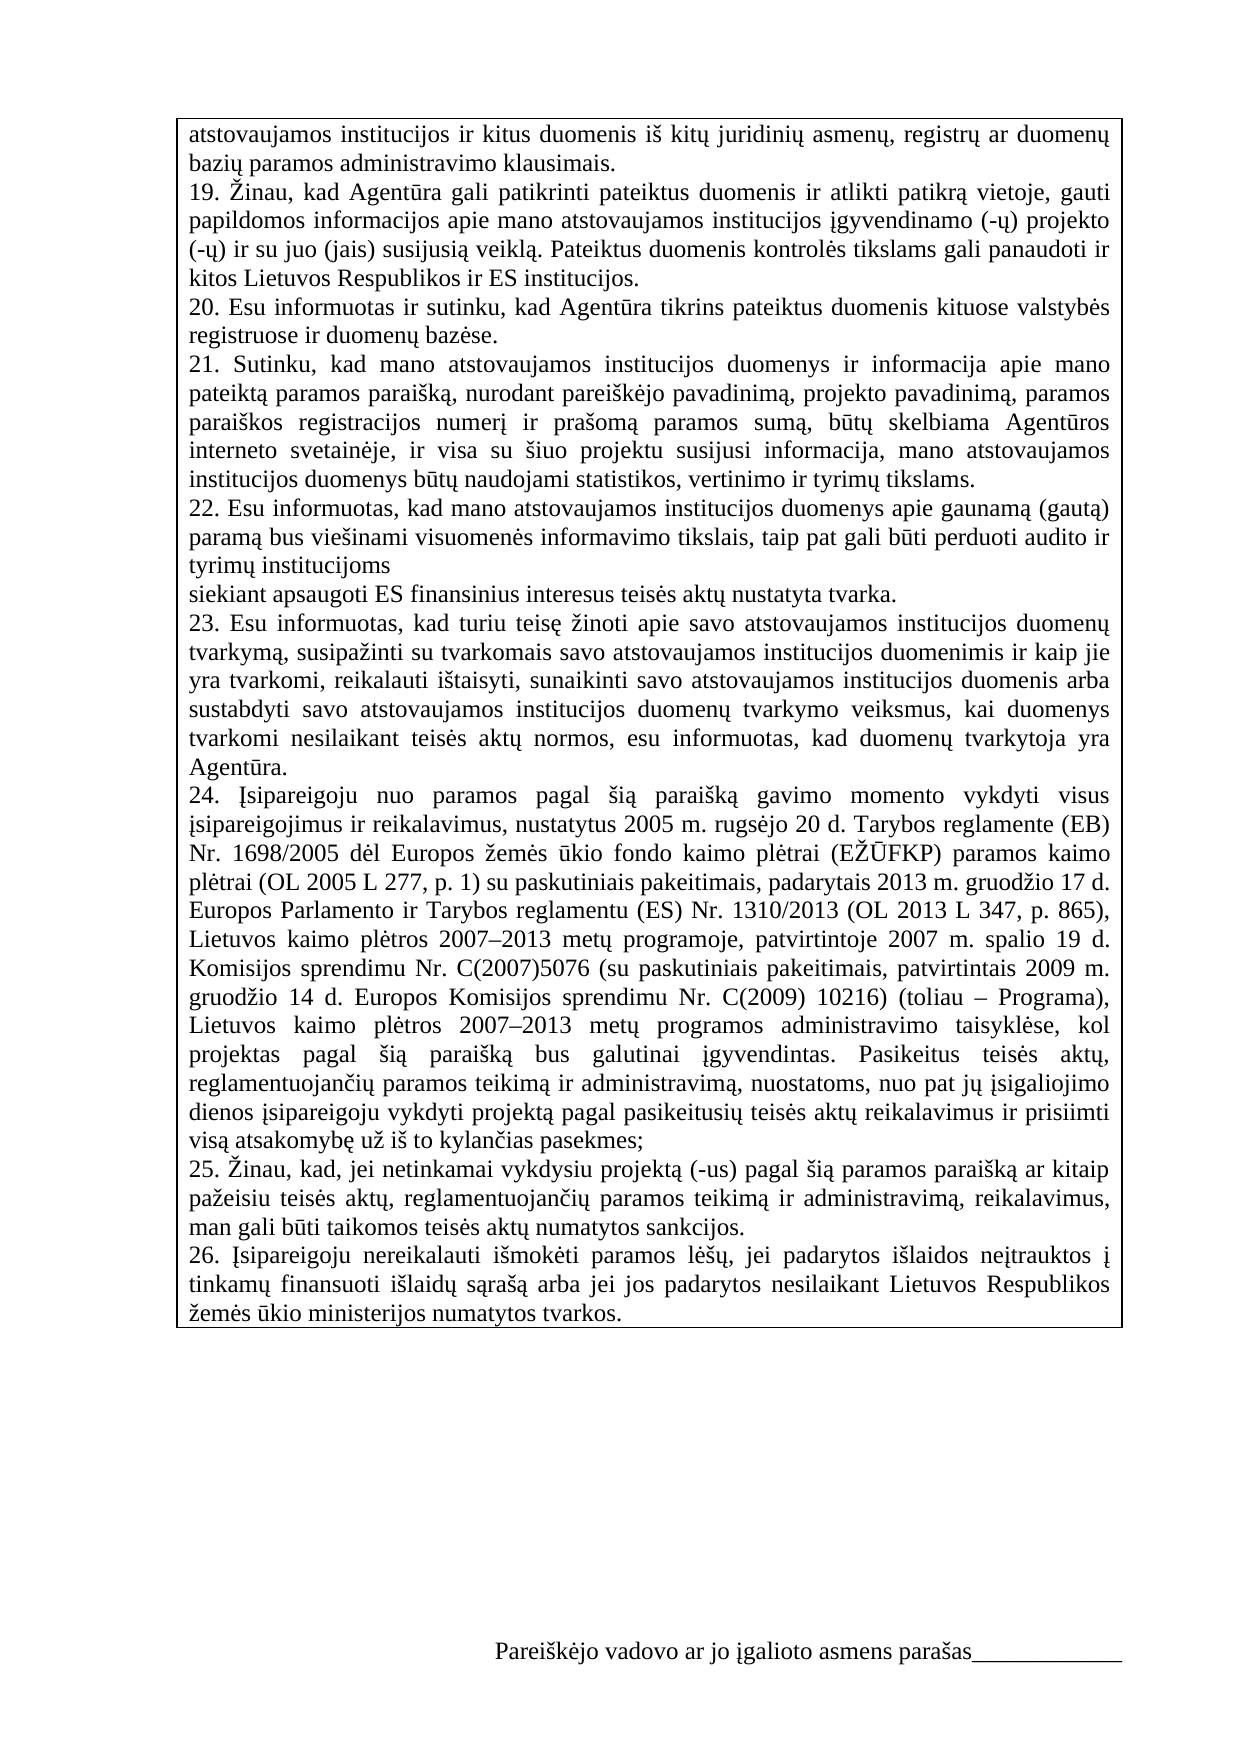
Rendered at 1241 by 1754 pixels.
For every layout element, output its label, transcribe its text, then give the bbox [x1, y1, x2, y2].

table_cell atstovaujamos institucijos ir kitus duomenis iš kitų juridinių asmenų, registrų ar duomenų bazių paramos administravimo klausimais. 19. Žinau, kad Agentūra gali patikrinti pateiktus duomenis ir atlikti patikrą vietoje, gauti papildomos informacijos apie mano atstovaujamos institucijos įgyvendinamo (-ų) projekto (-ų) ir su juo (jais) susijusią veiklą. Pateiktus duomenis kontrolės tikslams gali panaudoti ir kitos Lietuvos Respublikos ir ES institucijos. 20. Esu informuotas ir sutinku, kad Agentūra tikrins pateiktus duomenis kituose valstybės registruose ir duomenų bazėse. 21. Sutinku, kad mano atstovaujamos institucijos duomenys ir informacija apie mano pateiktą paramos paraišką, nurodant pareiškėjo pavadinimą, projekto pavadinimą, paramos paraiškos registracijos numerį ir prašomą paramos sumą, būtų skelbiama Agentūros interneto svetainėje, ir visa su šiuo projektu susijusi informacija, mano atstovaujamos institucijos duomenys būtų naudojami statistikos, vertinimo ir tyrimų tikslams. 22. Esu informuotas, kad mano atstovaujamos institucijos duomenys apie gaunamą (gautą) paramą bus viešinami visuomenės informavimo tikslais, taip pat gali būti perduoti audito ir tyrimų institucijoms [178, 119, 1121, 579]
table_cell siekiant apsaugoti ES finansinius interesus teisės aktų nustatyta tvarka. 23. Esu informuotas, kad turiu teisę žinoti apie savo atstovaujamos institucijos duomenų tvarkymą, susipažinti su tvarkomais savo atstovaujamos institucijos duomenimis ir kaip jie yra tvarkomi, reikalauti ištaisyti, sunaikinti savo atstovaujamos institucijos duomenis arba sustabdyti savo atstovaujamos institucijos duomenų tvarkymo veiksmus, kai duomenys tvarkomi nesilaikant teisės aktų normos, esu informuotas, kad duomenų tvarkytoja yra Agentūra. 24. Įsipareigoju nuo paramos pagal šią paraišką gavimo momento vykdyti visus įsipareigojimus ir reikalavimus, nustatytus 2005 m. rugsėjo 20 d. Tarybos reglamente (EB) Nr. 1698/2005 dėl Europos žemės ūkio fondo kaimo plėtrai (EŽŪFKP) paramos kaimo plėtrai (OL 2005 L 277, p. 1) su paskutiniais pakeitimais, padarytais 2013 m. gruodžio 17 d. Europos Parlamento ir Tarybos reglamentu (ES) Nr. 1310/2013 (OL 2013 L 347, p. 865), Lietuvos kaimo plėtros 2007–2013 metų programoje, patvirtintoje 2007 m. spalio 19 d. Komisijos sprendimu Nr. C(2007)5076 (su paskutiniais pakeitimais, patvirtintais 2009 m. gruodžio 14 d. Europos Komisijos sprendimu Nr. C(2009) 10216) (toliau – Programa), Lietuvos kaimo plėtros 2007–2013 metų programos administravimo taisyklėse, kol projektas pagal šią paraišką bus galutinai įgyvendintas. Pasikeitus teisės aktų, reglamentuojančių paramos teikimą ir administravimą, nuostatoms, nuo pat jų įsigaliojimo dienos įsipareigoju vykdyti projektą pagal pasikeitusių teisės aktų reikalavimus ir prisiimti visą atsakomybę už iš to kylančias pasekmes; 25. Žinau, kad, jei netinkamai vykdysiu projektą (-us) pagal šią paramos paraišką ar kitaip pažeisiu teisės aktų, reglamentuojančių paramos teikimą ir administravimą, reikalavimus, man gali būti taikomos teisės aktų numatytos sankcijos. 26. Įsipareigoju nereikalauti išmokėti paramos lėšų, jei padarytos išlaidos neįtrauktos į tinkamų finansuoti išlaidų sąrašą arba jei jos padarytos nesilaikant Lietuvos Respublikos žemės ūkio ministerijos numatytos tvarkos. [178, 579, 1121, 1327]
